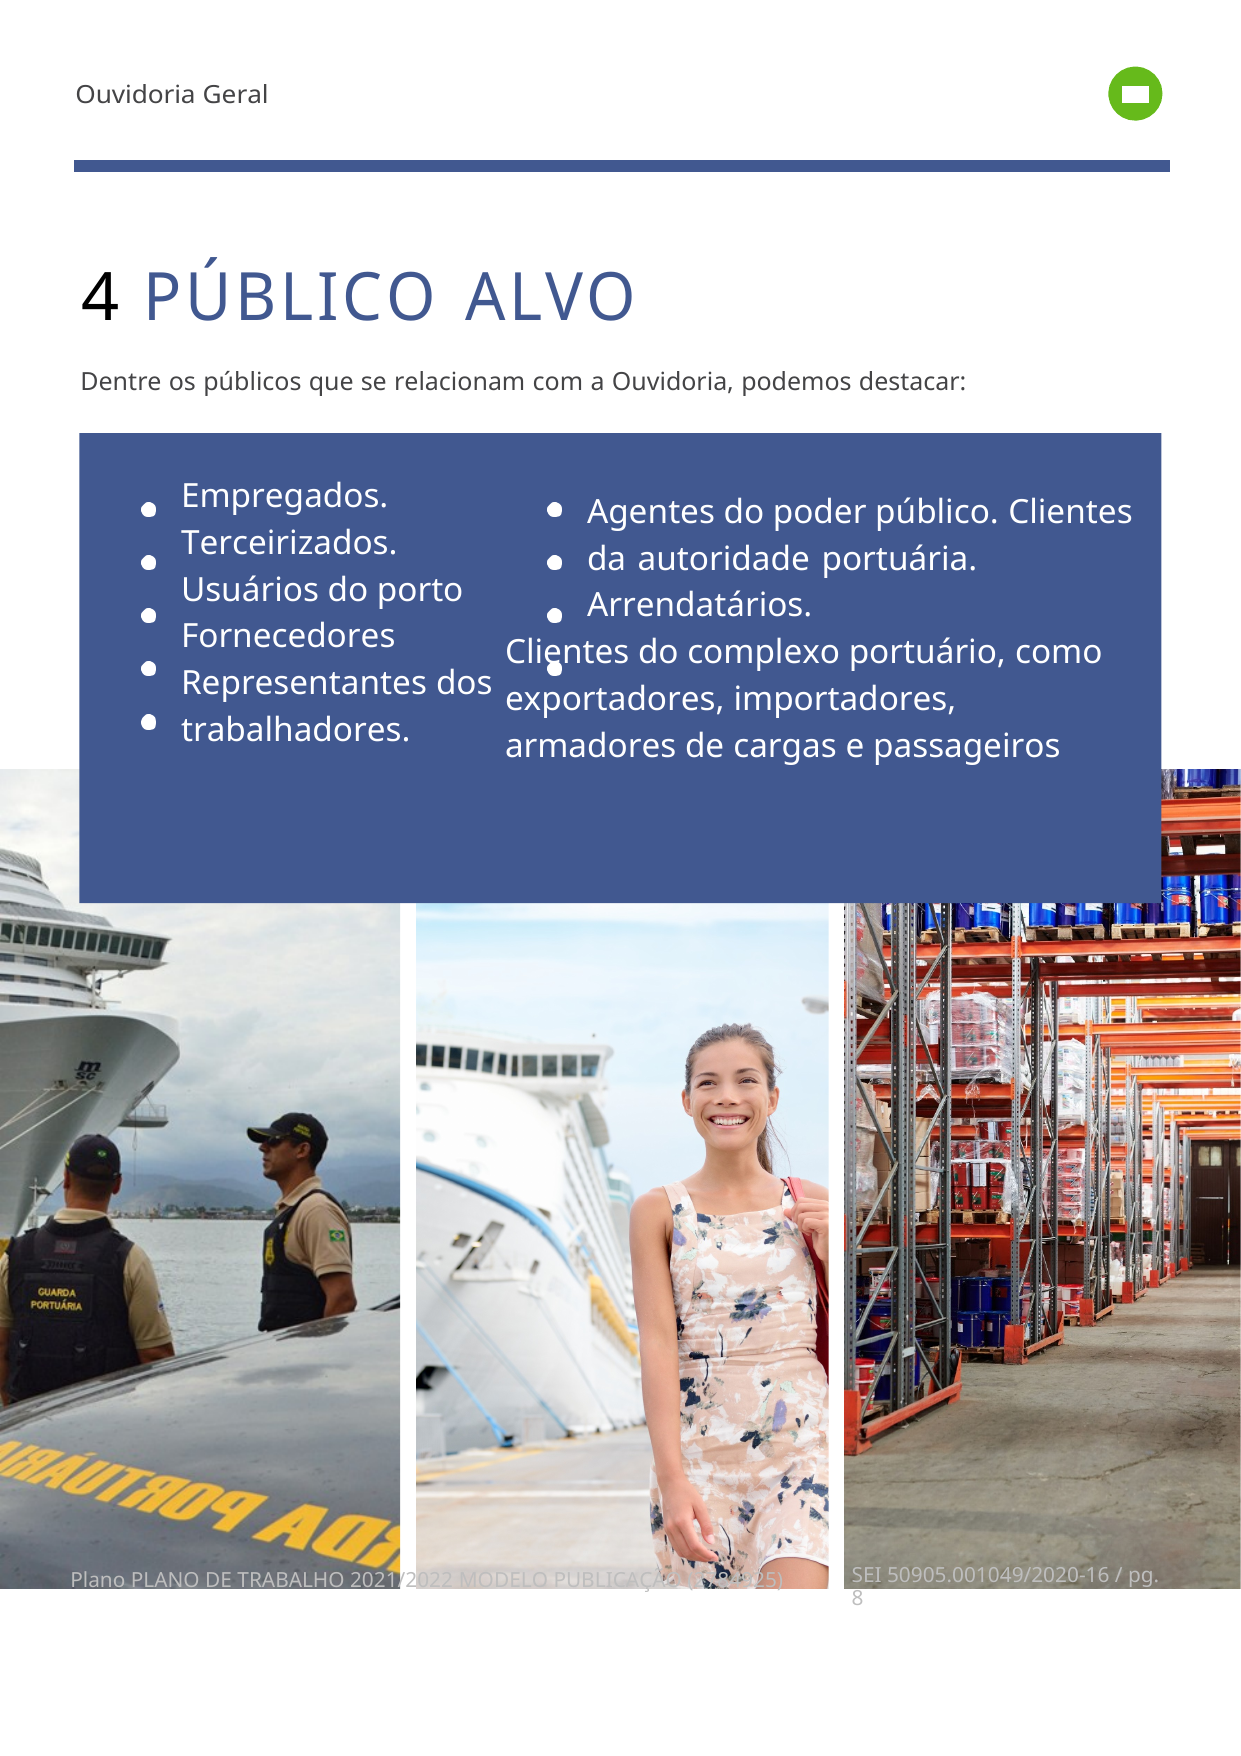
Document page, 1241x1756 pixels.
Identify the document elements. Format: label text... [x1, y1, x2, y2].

text Plano PLANO DE TRABALHO 2021/2022 MODELO PUBLICAÇÃO (2784925) [70, 1565, 1241, 1593]
list PÚBLICO ALVO [81, 249, 1241, 340]
text Dentre os públicos que se relacionam com a Ouvidoria, podemos destacar: [80, 364, 1241, 398]
